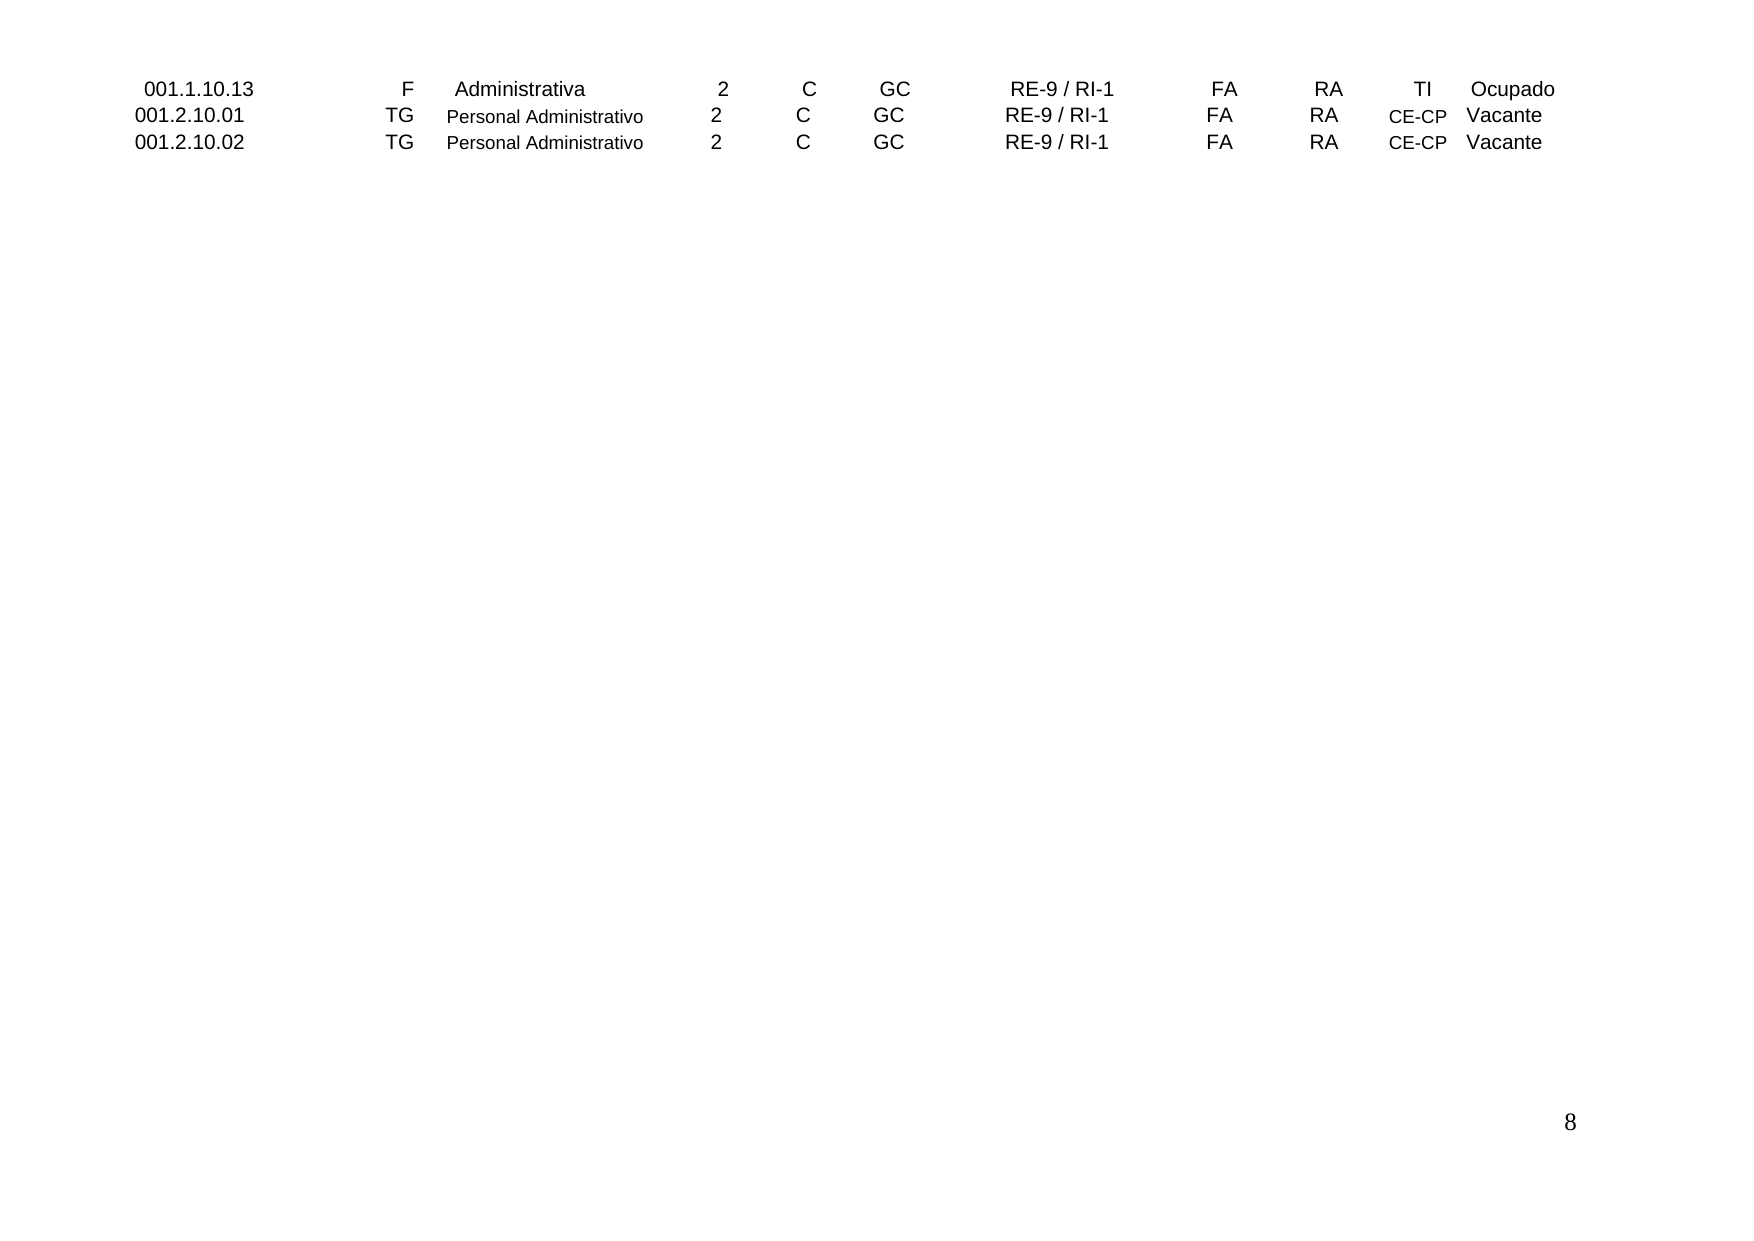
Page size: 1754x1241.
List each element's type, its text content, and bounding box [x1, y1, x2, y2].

table_cell GC [866, 127, 945, 153]
table_cell FA [1169, 127, 1270, 153]
table_cell TG [360, 127, 439, 153]
table_cell [127, 74, 137, 100]
table_cell 2 [699, 74, 747, 100]
table_cell C [740, 100, 866, 127]
table_cell Personal Administrativo [439, 127, 692, 153]
table_cell RE-9 / RI-1 [945, 127, 1168, 153]
table_cell CE-CP [1377, 127, 1459, 153]
table_cell RA [1270, 127, 1377, 153]
table_cell F [368, 74, 447, 100]
table_cell C [740, 127, 866, 153]
table_cell 2 [692, 100, 740, 127]
table_cell 001.2.10.02 [127, 127, 360, 153]
table_cell Vacante [1459, 100, 1754, 127]
table_cell C [747, 74, 872, 100]
table_cell Personal Administrativo [439, 100, 692, 127]
table_cell RA [1270, 100, 1377, 127]
table_cell TI [1382, 74, 1463, 100]
table_cell 2 [692, 127, 740, 153]
table_cell RE-9 / RI-1 [951, 74, 1173, 100]
table_cell 001.1.10.13 [137, 74, 368, 100]
table_cell FA [1169, 100, 1270, 127]
table_cell Ocupado [1463, 74, 1754, 100]
table_cell 001.2.10.01 [127, 100, 360, 127]
table_cell Vacante [1459, 127, 1754, 153]
table_cell Administrativa [447, 74, 699, 100]
table_cell CE-CP [1377, 100, 1459, 127]
table_cell RE-9 / RI-1 [945, 100, 1168, 127]
table_cell GC [866, 100, 945, 127]
table_cell RA [1275, 74, 1382, 100]
table_cell GC [872, 74, 951, 100]
table_cell FA [1173, 74, 1275, 100]
table_cell TG [360, 100, 439, 127]
